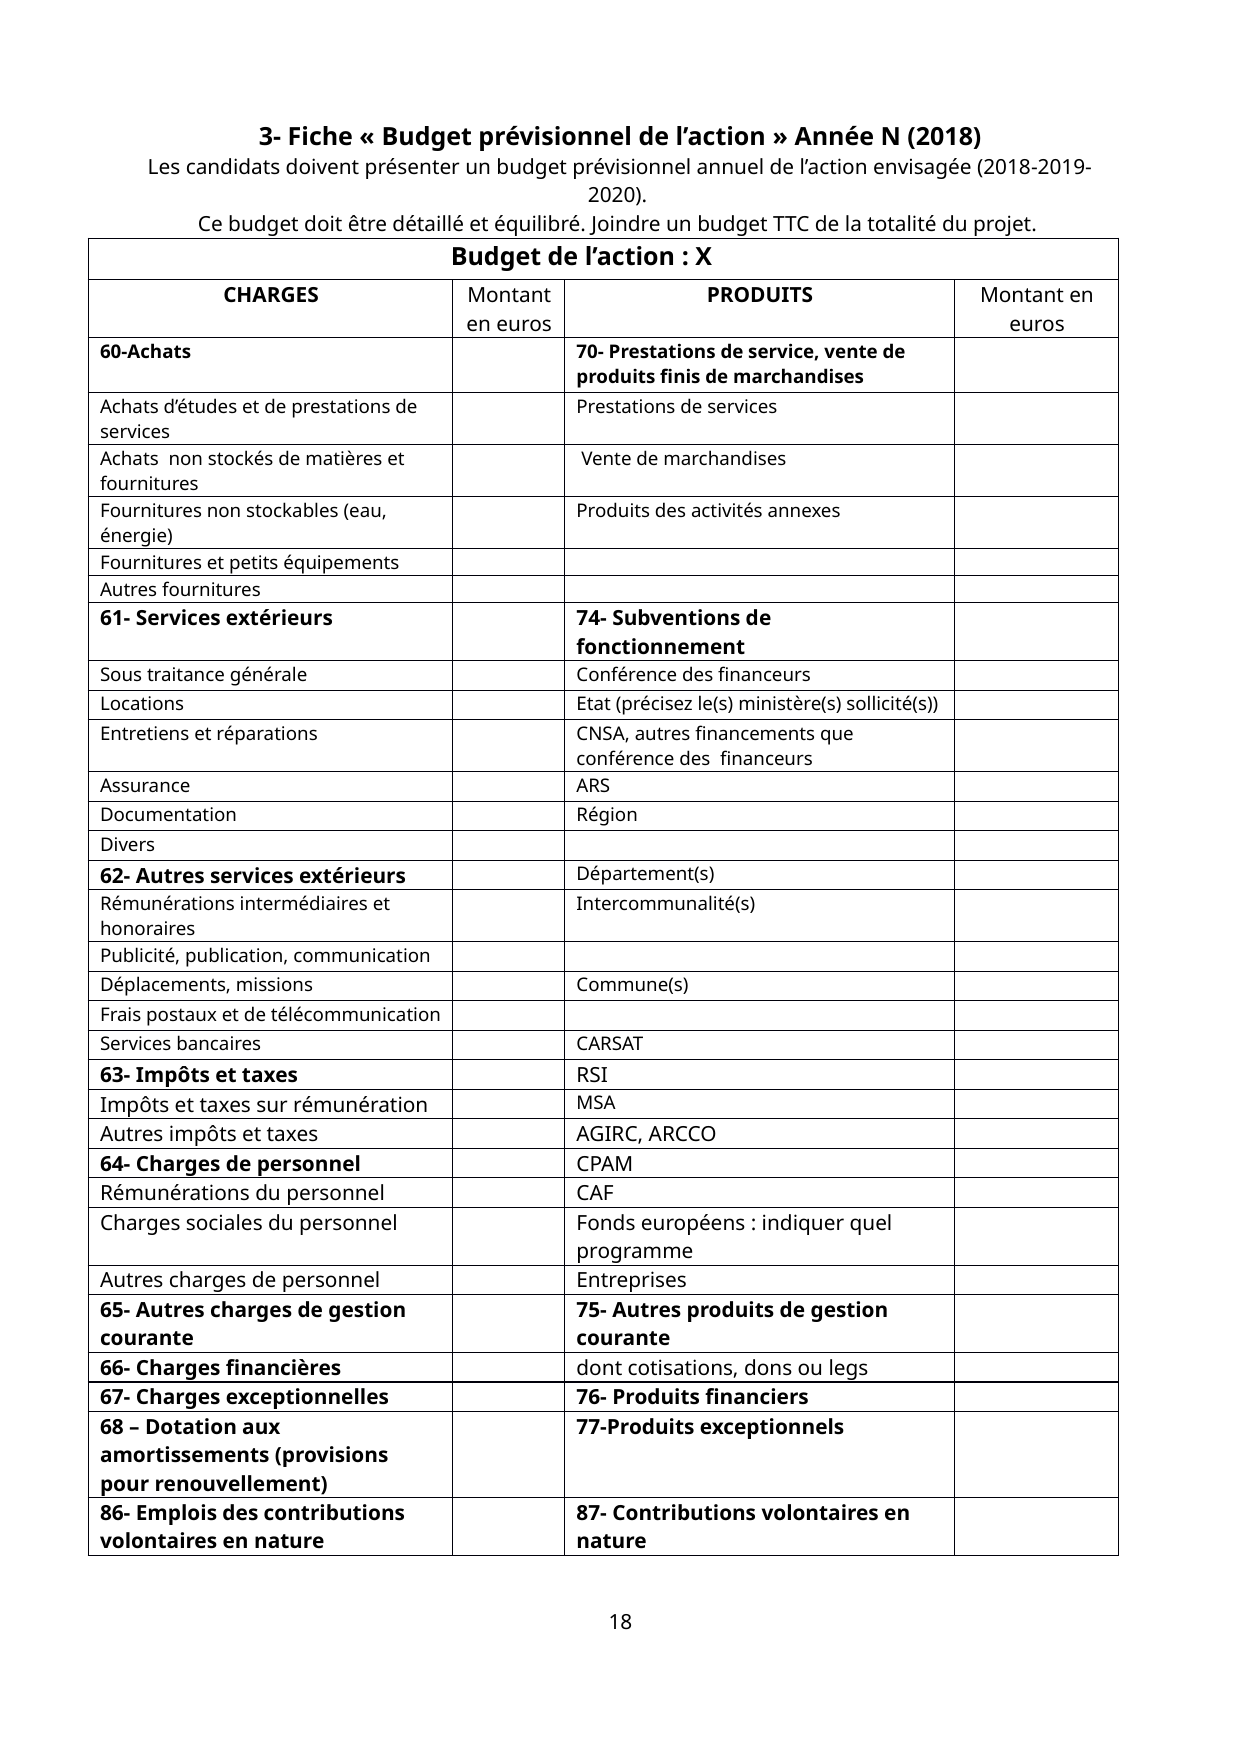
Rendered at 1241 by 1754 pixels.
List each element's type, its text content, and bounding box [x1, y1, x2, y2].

table_cell [955, 576, 1118, 602]
table_cell 64- Charges de personnel [89, 1149, 452, 1177]
table_cell [453, 691, 564, 719]
table_cell AGIRC, ARCCO [565, 1119, 954, 1148]
table_cell Achats d’études et de prestations de services [89, 393, 452, 444]
table_cell Entretiens et réparations [89, 720, 452, 771]
table_cell [565, 549, 954, 575]
table_cell Assurance [89, 772, 452, 801]
table_cell [955, 497, 1118, 548]
table_cell [453, 661, 564, 690]
table_cell CAF [565, 1178, 954, 1207]
table_cell Rémunérations du personnel [89, 1178, 452, 1207]
table_cell [453, 1383, 564, 1411]
table_cell [955, 942, 1118, 971]
table_cell [453, 549, 564, 575]
table_cell 68 – Dotation aux amortissements (provisions pour renouvellement) [89, 1412, 452, 1497]
table_cell Publicité, publication, communication [89, 942, 452, 971]
table_cell ARS [565, 772, 954, 801]
table_cell 74- Subventions de fonctionnement [565, 603, 954, 660]
table_cell [453, 497, 564, 548]
table_cell [453, 972, 564, 1000]
table_cell MSA [565, 1090, 954, 1118]
table_cell [453, 1031, 564, 1059]
table_cell Charges sociales du personnel [89, 1208, 452, 1264]
table_cell [955, 1060, 1118, 1089]
table_cell 63- Impôts et taxes [89, 1060, 452, 1089]
table_cell [453, 576, 564, 602]
table_cell [453, 1178, 564, 1207]
table_cell [955, 1266, 1118, 1294]
table_cell [453, 831, 564, 860]
table_cell 62- Autres services extérieurs [89, 861, 452, 889]
table_cell Fournitures non stockables (eau, énergie) [89, 497, 452, 548]
table_cell [453, 772, 564, 801]
table_cell Produits des activités annexes [565, 497, 954, 548]
table_cell [955, 861, 1118, 889]
table_cell [453, 1353, 564, 1381]
table_cell [955, 831, 1118, 860]
table_cell [453, 393, 564, 444]
table_cell Divers [89, 831, 452, 860]
table_cell Conférence des financeurs [565, 661, 954, 690]
table_cell [565, 831, 954, 860]
text Ce budget doit être détaillé et équilibré. Joindre un budget TTC de la totalité du projet. [118, 209, 1122, 237]
table_cell [453, 1060, 564, 1089]
table_cell [453, 1266, 564, 1294]
table_cell [955, 1178, 1118, 1207]
table_cell [955, 1353, 1118, 1381]
table_cell Autres charges de personnel [89, 1266, 452, 1294]
table_cell 65- Autres charges de gestion courante [89, 1295, 452, 1352]
table_cell [955, 393, 1118, 444]
table_cell 87- Contributions volontaires en nature [565, 1498, 954, 1555]
table_cell [955, 1412, 1118, 1497]
table_cell [453, 1149, 564, 1177]
text 3- Fiche « Budget prévisionnel de l’action » Année N (2018) [118, 118, 1122, 152]
table_cell [955, 1383, 1118, 1411]
table_cell 61- Services extérieurs [89, 603, 452, 660]
table_header Budget de l’action : X [89, 239, 1118, 279]
table_cell Etat (précisez le(s) ministère(s) sollicité(s)) [565, 691, 954, 719]
table_cell [453, 942, 564, 971]
table_cell [955, 1001, 1118, 1030]
table_cell Montant en euros [955, 280, 1118, 337]
table_cell [453, 1208, 564, 1264]
table_cell CPAM [565, 1149, 954, 1177]
table_cell CHARGES [89, 280, 452, 337]
table_cell [955, 1498, 1118, 1555]
table_cell [565, 576, 954, 602]
table_cell Autres fournitures [89, 576, 452, 602]
table_cell Locations [89, 691, 452, 719]
table_cell Autres impôts et taxes [89, 1119, 452, 1148]
table_cell [453, 445, 564, 496]
table_cell dont cotisations, dons ou legs [565, 1353, 954, 1381]
table_cell [453, 1295, 564, 1352]
table_cell Montant en euros [453, 280, 564, 337]
table_cell [955, 972, 1118, 1000]
table_cell [955, 338, 1118, 392]
table_cell [955, 802, 1118, 830]
table_cell [453, 1498, 564, 1555]
table_cell Commune(s) [565, 972, 954, 1000]
table_cell Impôts et taxes sur rémunération [89, 1090, 452, 1118]
table_cell [453, 1090, 564, 1118]
table_cell 66- Charges financières [89, 1353, 452, 1381]
table_cell 76- Produits financiers [565, 1383, 954, 1411]
table_cell PRODUITS [565, 280, 954, 337]
table_cell [955, 1119, 1118, 1148]
table_cell [955, 445, 1118, 496]
table_cell [453, 603, 564, 660]
table_cell [955, 1031, 1118, 1059]
table_cell [955, 691, 1118, 719]
table_cell [955, 603, 1118, 660]
table_cell Frais postaux et de télécommunication [89, 1001, 452, 1030]
table_cell Fonds européens : indiquer quel programme [565, 1208, 954, 1264]
table_cell Vente de marchandises [565, 445, 954, 496]
table_cell CNSA, autres financements que conférence des financeurs [565, 720, 954, 771]
table_cell Région [565, 802, 954, 830]
table_cell Achats non stockés de matières et fournitures [89, 445, 452, 496]
table_cell [955, 549, 1118, 575]
table_cell [955, 1149, 1118, 1177]
table_cell Déplacements, missions [89, 972, 452, 1000]
table_cell [453, 338, 564, 392]
table_cell [955, 772, 1118, 801]
table_cell Rémunérations intermédiaires et honoraires [89, 890, 452, 941]
table_cell 70- Prestations de service, vente de produits finis de marchandises [565, 338, 954, 392]
table_cell [453, 720, 564, 771]
table_cell 75- Autres produits de gestion courante [565, 1295, 954, 1352]
table_cell Prestations de services [565, 393, 954, 444]
table_cell Sous traitance générale [89, 661, 452, 690]
table_cell [453, 861, 564, 889]
table_cell [955, 661, 1118, 690]
table_cell CARSAT [565, 1031, 954, 1059]
table_cell RSI [565, 1060, 954, 1089]
table_cell [453, 1119, 564, 1148]
table_cell [955, 1208, 1118, 1264]
table_cell Intercommunalité(s) [565, 890, 954, 941]
table_cell Services bancaires [89, 1031, 452, 1059]
text Les candidats doivent présenter un budget prévisionnel annuel de l’action envisagée (2018-2019-2020). [118, 152, 1122, 209]
table_cell [453, 1412, 564, 1497]
table_cell [565, 942, 954, 971]
table_cell [955, 890, 1118, 941]
table_cell 67- Charges exceptionnelles [89, 1383, 452, 1411]
table_cell Documentation [89, 802, 452, 830]
table_cell [955, 1295, 1118, 1352]
table_cell [955, 1090, 1118, 1118]
table_cell Entreprises [565, 1266, 954, 1294]
table_cell Département(s) [565, 861, 954, 889]
table_cell [955, 720, 1118, 771]
table_cell 60-Achats [89, 338, 452, 392]
table_cell [453, 1001, 564, 1030]
table_cell Fournitures et petits équipements [89, 549, 452, 575]
table_cell [565, 1001, 954, 1030]
table_cell [453, 890, 564, 941]
table_cell 86- Emplois des contributions volontaires en nature [89, 1498, 452, 1555]
table_cell 77-Produits exceptionnels [565, 1412, 954, 1497]
table_cell [453, 802, 564, 830]
